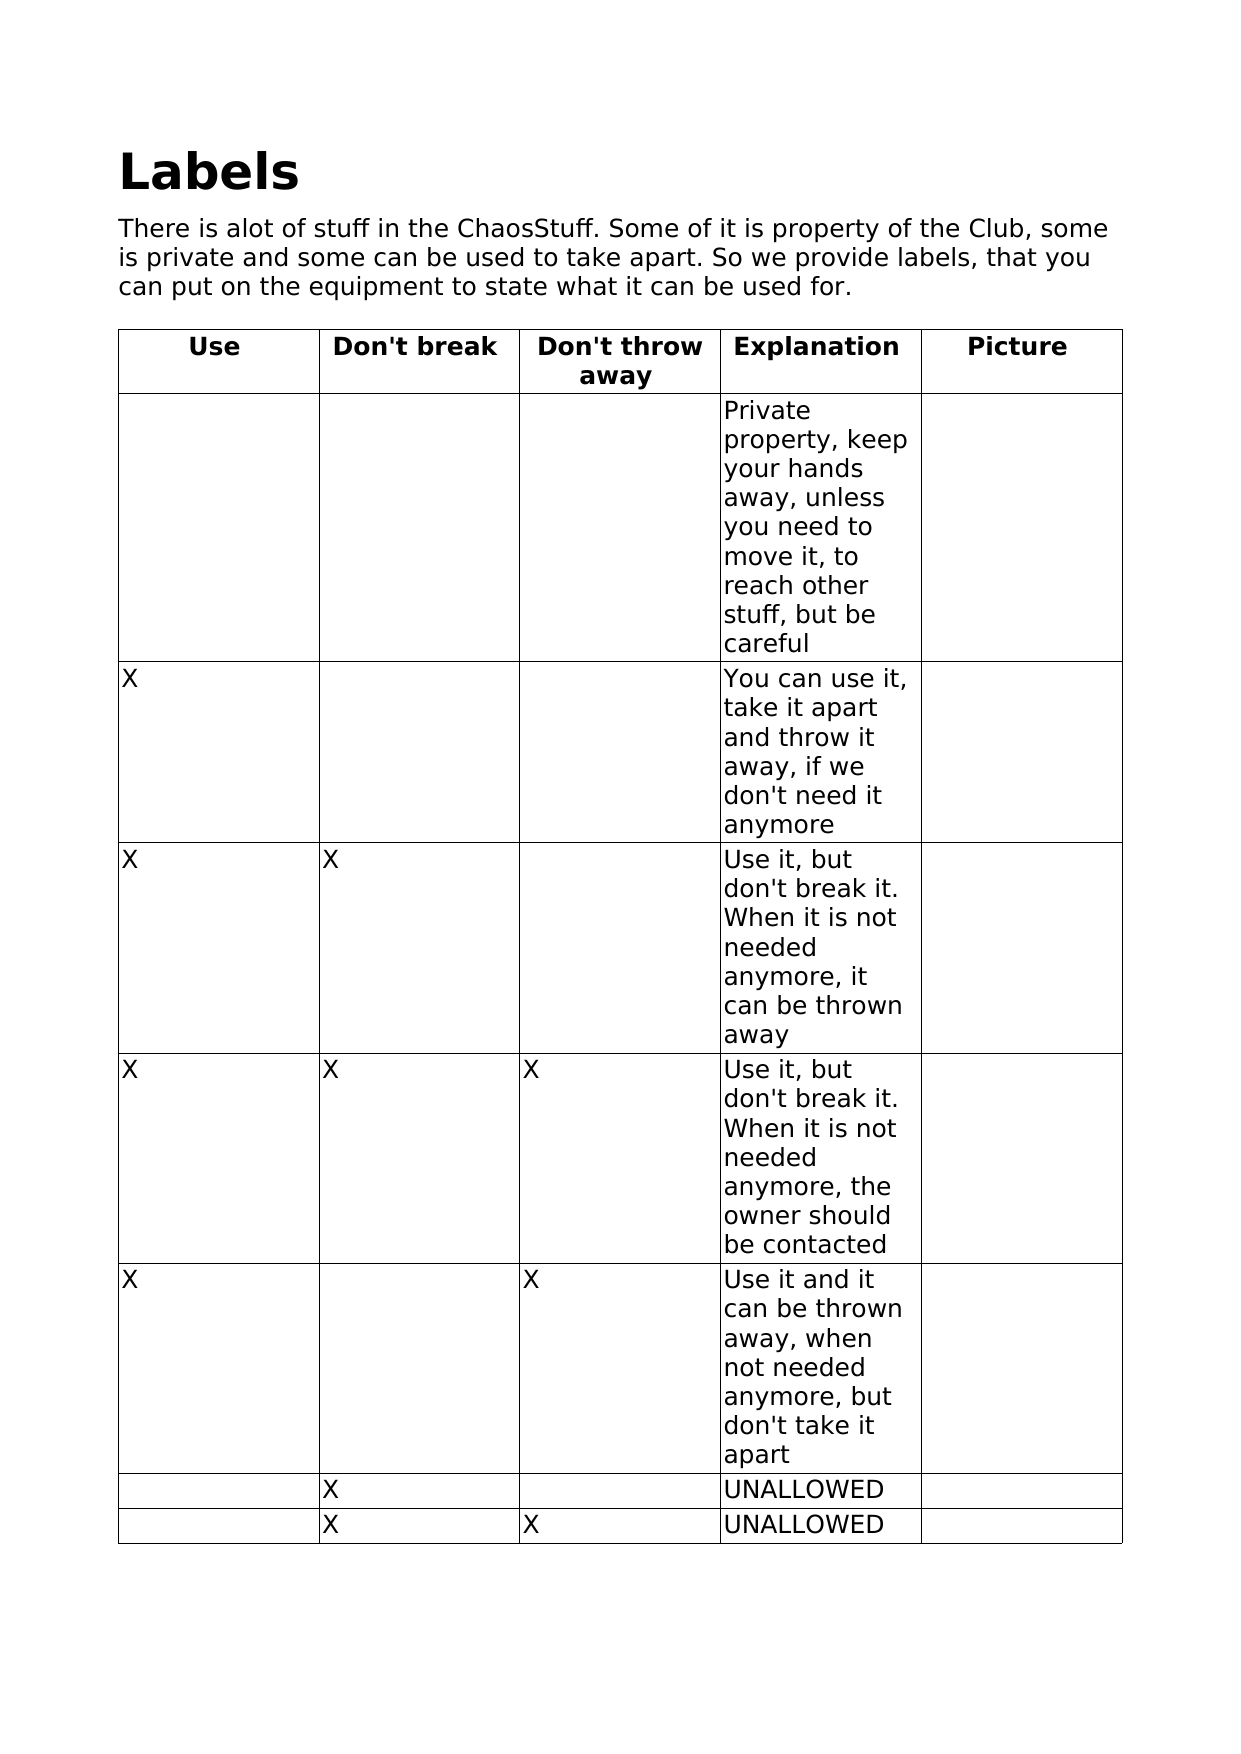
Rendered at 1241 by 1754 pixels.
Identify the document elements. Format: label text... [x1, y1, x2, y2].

table_cell X [520, 1264, 720, 1473]
table_header Don't break [320, 330, 519, 393]
table_cell [119, 394, 319, 661]
subtitle Labels [118, 143, 1122, 201]
table_cell X [520, 1509, 720, 1543]
table_cell X [119, 1264, 319, 1473]
table_cell [922, 662, 1122, 842]
table_cell [320, 662, 519, 842]
table_cell [520, 662, 720, 842]
table_cell [520, 843, 720, 1052]
text There is alot of stuff in the ChaosStuff. Some of it is property of the Club, some is private and some can be used to take apart. So we provide labels, that you can put on the equipment to state what it can be used for. [118, 214, 1122, 301]
table_cell Use it, but don't break it. When it is not needed anymore, it can be thrown away [721, 843, 921, 1052]
table_cell [520, 1474, 720, 1508]
table_cell [922, 1054, 1122, 1262]
table_cell [119, 1509, 319, 1543]
table_cell [922, 1264, 1122, 1473]
table_cell [320, 394, 519, 661]
table_cell UNALLOWED [721, 1474, 921, 1508]
table_cell UNALLOWED [721, 1509, 921, 1543]
table_cell [922, 1509, 1122, 1543]
table_cell [119, 1474, 319, 1508]
table_cell X [520, 1054, 720, 1262]
table_cell X [320, 1054, 519, 1262]
table_cell Private property, keep your hands away, unless you need to move it, to reach other stuff, but be careful [721, 394, 921, 661]
table_cell [922, 843, 1122, 1052]
table_cell [520, 394, 720, 661]
table_cell X [119, 1054, 319, 1262]
table_cell X [320, 1509, 519, 1543]
table_cell Use it, but don't break it. When it is not needed anymore, the owner should be contacted [721, 1054, 921, 1262]
table_header Use [119, 330, 319, 393]
table_cell X [119, 843, 319, 1052]
table_cell [922, 394, 1122, 661]
table_cell X [320, 1474, 519, 1508]
table_cell [922, 1474, 1122, 1508]
table_cell [320, 1264, 519, 1473]
table_cell You can use it, take it apart and throw it away, if we don't need it anymore [721, 662, 921, 842]
table_cell Use it and it can be thrown away, when not needed anymore, but don't take it apart [721, 1264, 921, 1473]
table_header Don't throw away [520, 330, 720, 393]
table_header Explanation [721, 330, 921, 393]
table_cell X [320, 843, 519, 1052]
table_header Picture [922, 330, 1122, 393]
table_cell X [119, 662, 319, 842]
